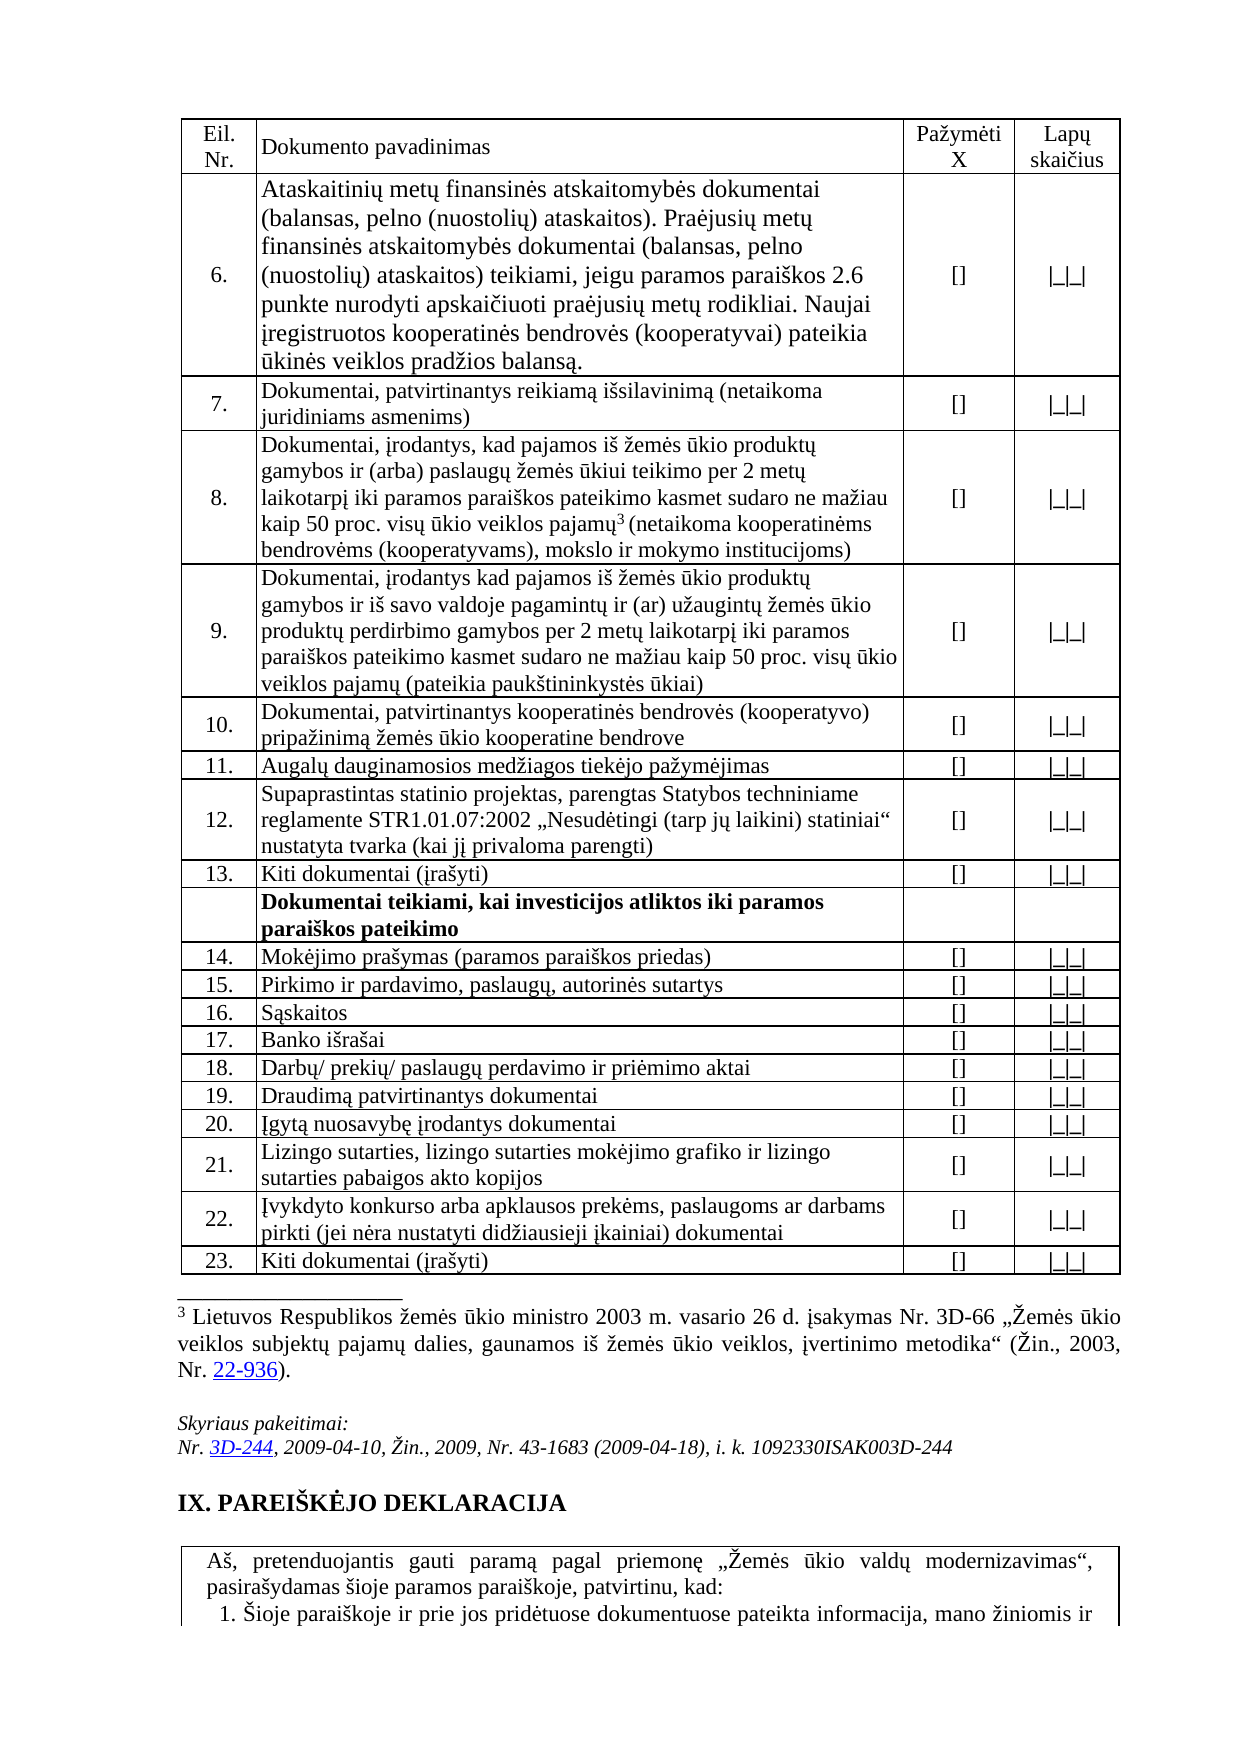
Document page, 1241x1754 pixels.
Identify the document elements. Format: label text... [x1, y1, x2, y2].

table_cell 19. [182, 1082, 256, 1109]
table_cell [][] [904, 861, 1014, 887]
table_cell |_|_| [1015, 377, 1119, 429]
table_cell [][] [904, 1082, 1014, 1109]
table_cell |_|_| [1015, 861, 1119, 887]
table_cell Sąskaitos [257, 999, 903, 1025]
table_cell [][] [904, 999, 1014, 1025]
table_cell 18. [182, 1055, 256, 1081]
table_cell 22. [182, 1192, 256, 1245]
text Nr. 3D-244, 2009-04-10, Žin., 2009, Nr. 43-1683 (2009-04-18), i. k. 1092330ISAK003D-244 [177, 1435, 1122, 1459]
table_cell Darbų/ prekių/ paslaugų perdavimo ir priėmimo aktai [257, 1055, 903, 1081]
table_cell 10. [182, 698, 256, 750]
table_cell Dokumentai, įrodantys, kad pajamos iš žemės ūkio produktų gamybos ir (arba) paslaugų žemės ūkiui teikimo per 2 metų laikotarpį iki paramos paraiškos pateikimo kasmet sudaro ne mažiau kaip 50 proc. visų ūkio veiklos pajamų3 (netaikoma kooperatinėms bendrovėms (kooperatyvams), mokslo ir mokymo institucijoms) [257, 431, 903, 563]
table_cell Dokumentai, patvirtinantys kooperatinės bendrovės (kooperatyvo) pripažinimą žemės ūkio kooperatine bendrove [257, 698, 903, 750]
table_cell [][] [904, 377, 1014, 429]
table_cell Mokėjimo prašymas (paramos paraiškos priedas) [257, 943, 903, 969]
table_cell 8. [182, 431, 256, 563]
table_cell Dokumentai, patvirtinantys reikiamą išsilavinimą (netaikoma juridiniams asmenims) [257, 377, 903, 429]
table_cell 12. [182, 780, 256, 859]
table_cell [][] [904, 1192, 1014, 1245]
text IX. PAREIŠKĖJO DEKLARACIJA [177, 1488, 1122, 1517]
table_cell [][] [904, 174, 1014, 375]
table_cell 21. [182, 1138, 256, 1191]
table_cell |_|_| [1015, 431, 1119, 563]
table_cell |_|_| [1015, 1082, 1119, 1109]
table_cell |_|_| [1015, 1055, 1119, 1081]
table_cell |_|_| [1015, 1110, 1119, 1137]
table_cell [][] [904, 780, 1014, 859]
table_cell Ataskaitinių metų finansinės atskaitomybės dokumentai (balansas, pelno (nuostolių) ataskaitos). Praėjusių metų finansinės atskaitomybės dokumentai (balansas, pelno (nuostolių) ataskaitos) teikiami, jeigu paramos paraiškos 2.6 punkte nurodyti apskaičiuoti praėjusių metų rodikliai. Naujai įregistruotos kooperatinės bendrovės (kooperatyvai) pateikia ūkinės veiklos pradžios balansą. [257, 174, 903, 375]
table_cell |_|_| [1015, 565, 1119, 696]
table_cell 14. [182, 943, 256, 969]
text __________________ [177, 1274, 1122, 1303]
table_header Eil. Nr. [182, 120, 256, 172]
table_cell |_|_| [1015, 174, 1119, 375]
table_cell Kiti dokumentai (įrašyti) [257, 1247, 903, 1273]
table_cell 23. [182, 1247, 256, 1273]
table_cell Kiti dokumentai (įrašyti) [257, 861, 903, 887]
table_cell Banko išrašai [257, 1027, 903, 1053]
table_cell [][] [904, 698, 1014, 750]
table_cell |_|_| [1015, 752, 1119, 778]
table_cell |_|_| [1015, 780, 1119, 859]
table_cell 9. [182, 565, 256, 696]
table_cell 6. [182, 174, 256, 375]
table_header Aš, pretenduojantis gauti paramą pagal priemonę „Žemės ūkio valdų modernizavimas“, pasirašydamas šioje paramos paraiškoje, patvirtinu, kad: 1. Šioje paraiškoje ir prie jos pridėtuose dokumentuose pateikta informacija, mano žiniomis ir [182, 1547, 1118, 1626]
table_cell 13. [182, 861, 256, 887]
table_cell 16. [182, 999, 256, 1025]
table_cell |_|_| [1015, 698, 1119, 750]
table_cell [][] [904, 1110, 1014, 1137]
text 3 Lietuvos Respublikos žemės ūkio ministro 2003 m. vasario 26 d. įsakymas Nr. 3D-66 „Žemės ūkio veiklos subjektų pajamų dalies, gaunamos iš žemės ūkio veiklos, įvertinimo metodika“ (Žin., 2003, Nr. 22-936). [177, 1303, 1122, 1382]
table_cell 17. [182, 1027, 256, 1053]
text Skyriaus pakeitimai: [177, 1411, 1122, 1435]
table_cell |_|_| [1015, 1192, 1119, 1245]
table_header Dokumento pavadinimas [257, 120, 903, 172]
table_cell [][] [904, 565, 1014, 696]
table_cell 20. [182, 1110, 256, 1137]
table_cell [][] [904, 971, 1014, 997]
table_cell 7. [182, 377, 256, 429]
table_cell |_|_| [1015, 1247, 1119, 1273]
table_cell |_|_| [1015, 1027, 1119, 1053]
table_cell |_|_| [1015, 971, 1119, 997]
table_cell 15. [182, 971, 256, 997]
table_cell Augalų dauginamosios medžiagos tiekėjo pažymėjimas [257, 752, 903, 778]
table_cell |_|_| [1015, 943, 1119, 969]
table_cell [][] [904, 431, 1014, 563]
table_cell [904, 888, 1014, 941]
table_cell 11. [182, 752, 256, 778]
table_cell Draudimą patvirtinantys dokumentai [257, 1082, 903, 1109]
table_header Pažymėti X [904, 120, 1014, 172]
table_cell |_|_| [1015, 1138, 1119, 1191]
table_cell [][] [904, 1027, 1014, 1053]
table_header Lapų skaičius [1015, 120, 1119, 172]
table_cell Įgytą nuosavybę įrodantys dokumentai [257, 1110, 903, 1137]
table_cell |_|_| [1015, 999, 1119, 1025]
table_cell [182, 888, 256, 941]
table_cell Pirkimo ir pardavimo, paslaugų, autorinės sutartys [257, 971, 903, 997]
table_cell Dokumentai, įrodantys kad pajamos iš žemės ūkio produktų gamybos ir iš savo valdoje pagamintų ir (ar) užaugintų žemės ūkio produktų perdirbimo gamybos per 2 metų laikotarpį iki paramos paraiškos pateikimo kasmet sudaro ne mažiau kaip 50 proc. visų ūkio veiklos pajamų (pateikia paukštininkystės ūkiai) [257, 565, 903, 696]
table_cell Įvykdyto konkurso arba apklausos prekėms, paslaugoms ar darbams pirkti (jei nėra nustatyti didžiausieji įkainiai) dokumentai [257, 1192, 903, 1245]
table_cell [][] [904, 943, 1014, 969]
table_cell Lizingo sutarties, lizingo sutarties mokėjimo grafiko ir lizingo sutarties pabaigos akto kopijos [257, 1138, 903, 1191]
table_cell [][] [904, 1055, 1014, 1081]
table_cell [][] [904, 1138, 1014, 1191]
table_cell Dokumentai teikiami, kai investicijos atliktos iki paramos paraiškos pateikimo [257, 888, 903, 941]
table_cell [][] [904, 1247, 1014, 1273]
table_cell [1015, 888, 1119, 941]
table_cell [][] [904, 752, 1014, 778]
table_cell Supaprastintas statinio projektas, parengtas Statybos techniniame reglamente STR1.01.07:2002 „Nesudėtingi (tarp jų laikini) statiniai“ nustatyta tvarka (kai jį privaloma parengti) [257, 780, 903, 859]
